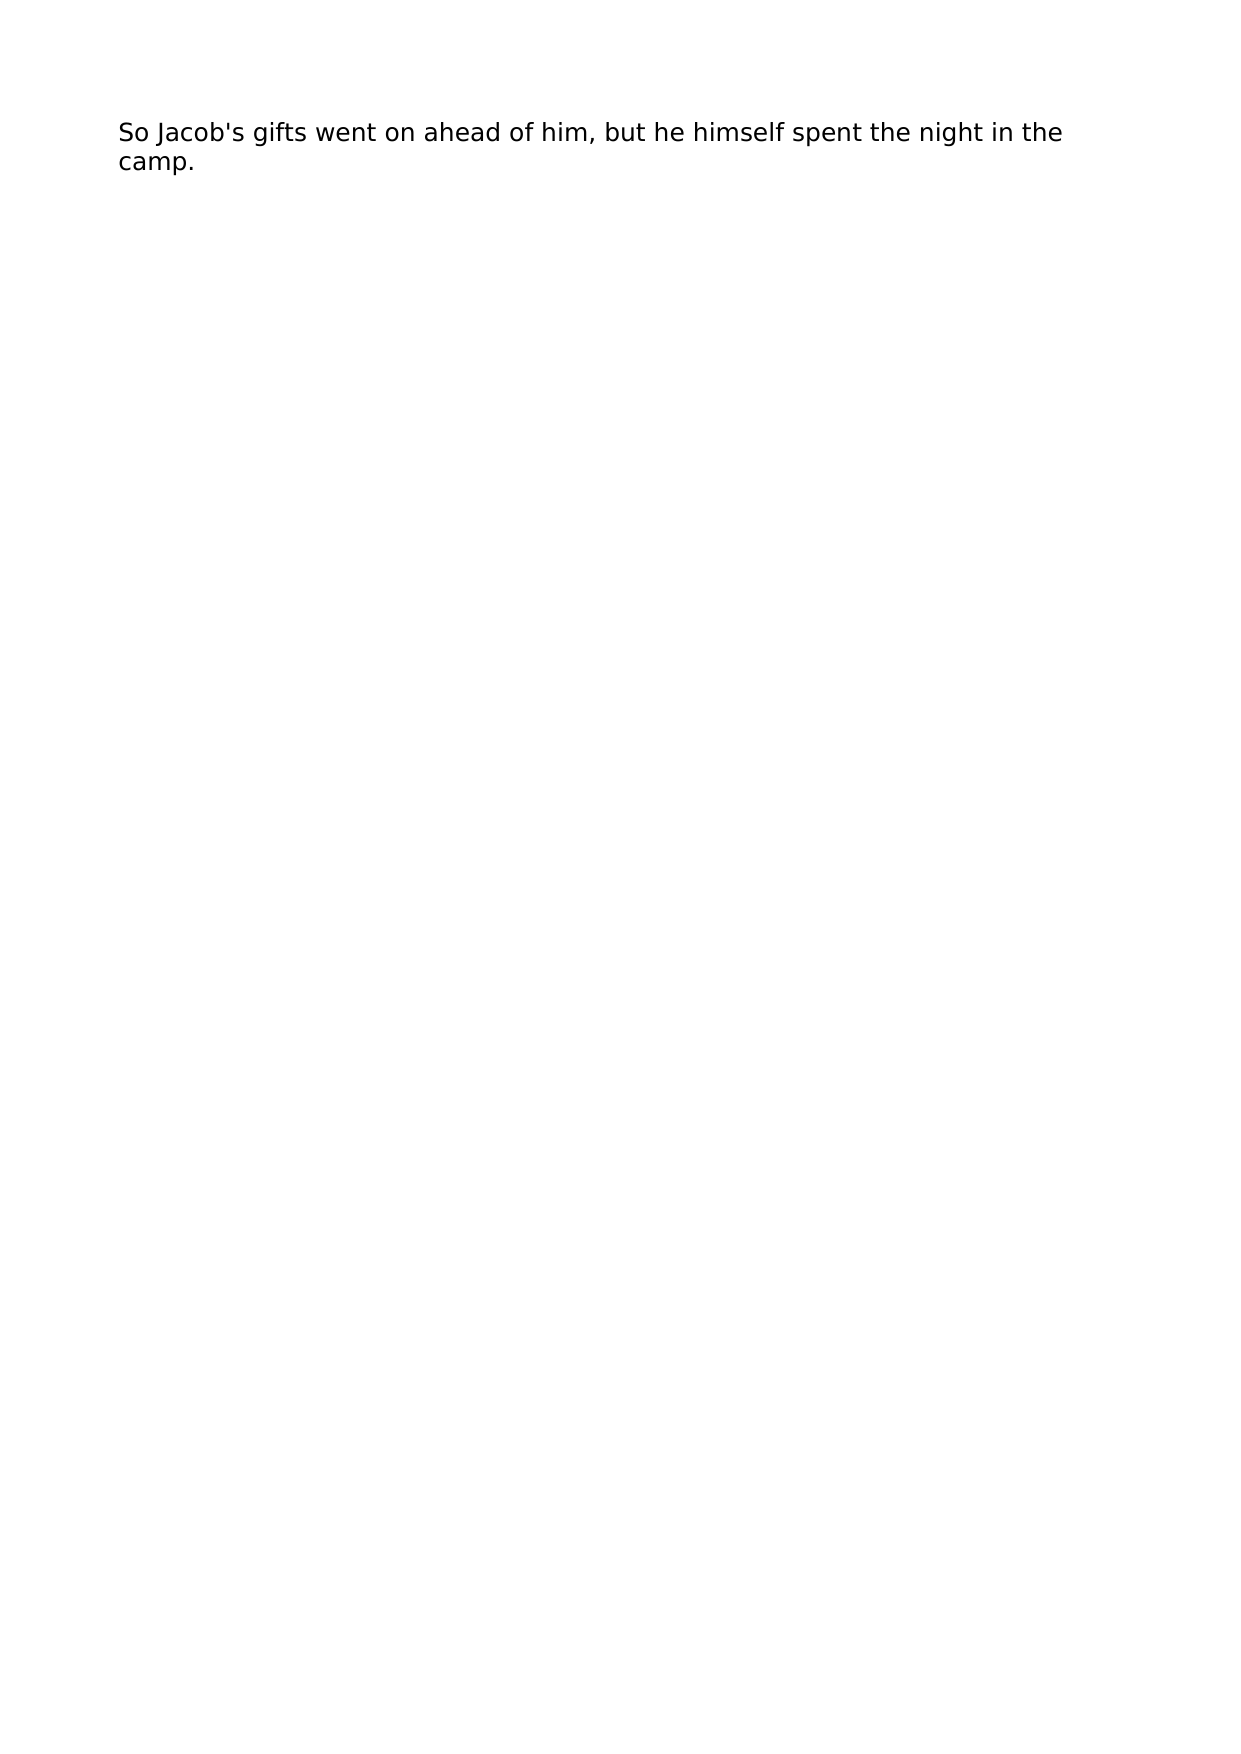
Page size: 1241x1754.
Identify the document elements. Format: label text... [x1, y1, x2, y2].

text So Jacob's gifts went on ahead of him, but he himself spent the night in the camp. [118, 118, 1122, 176]
